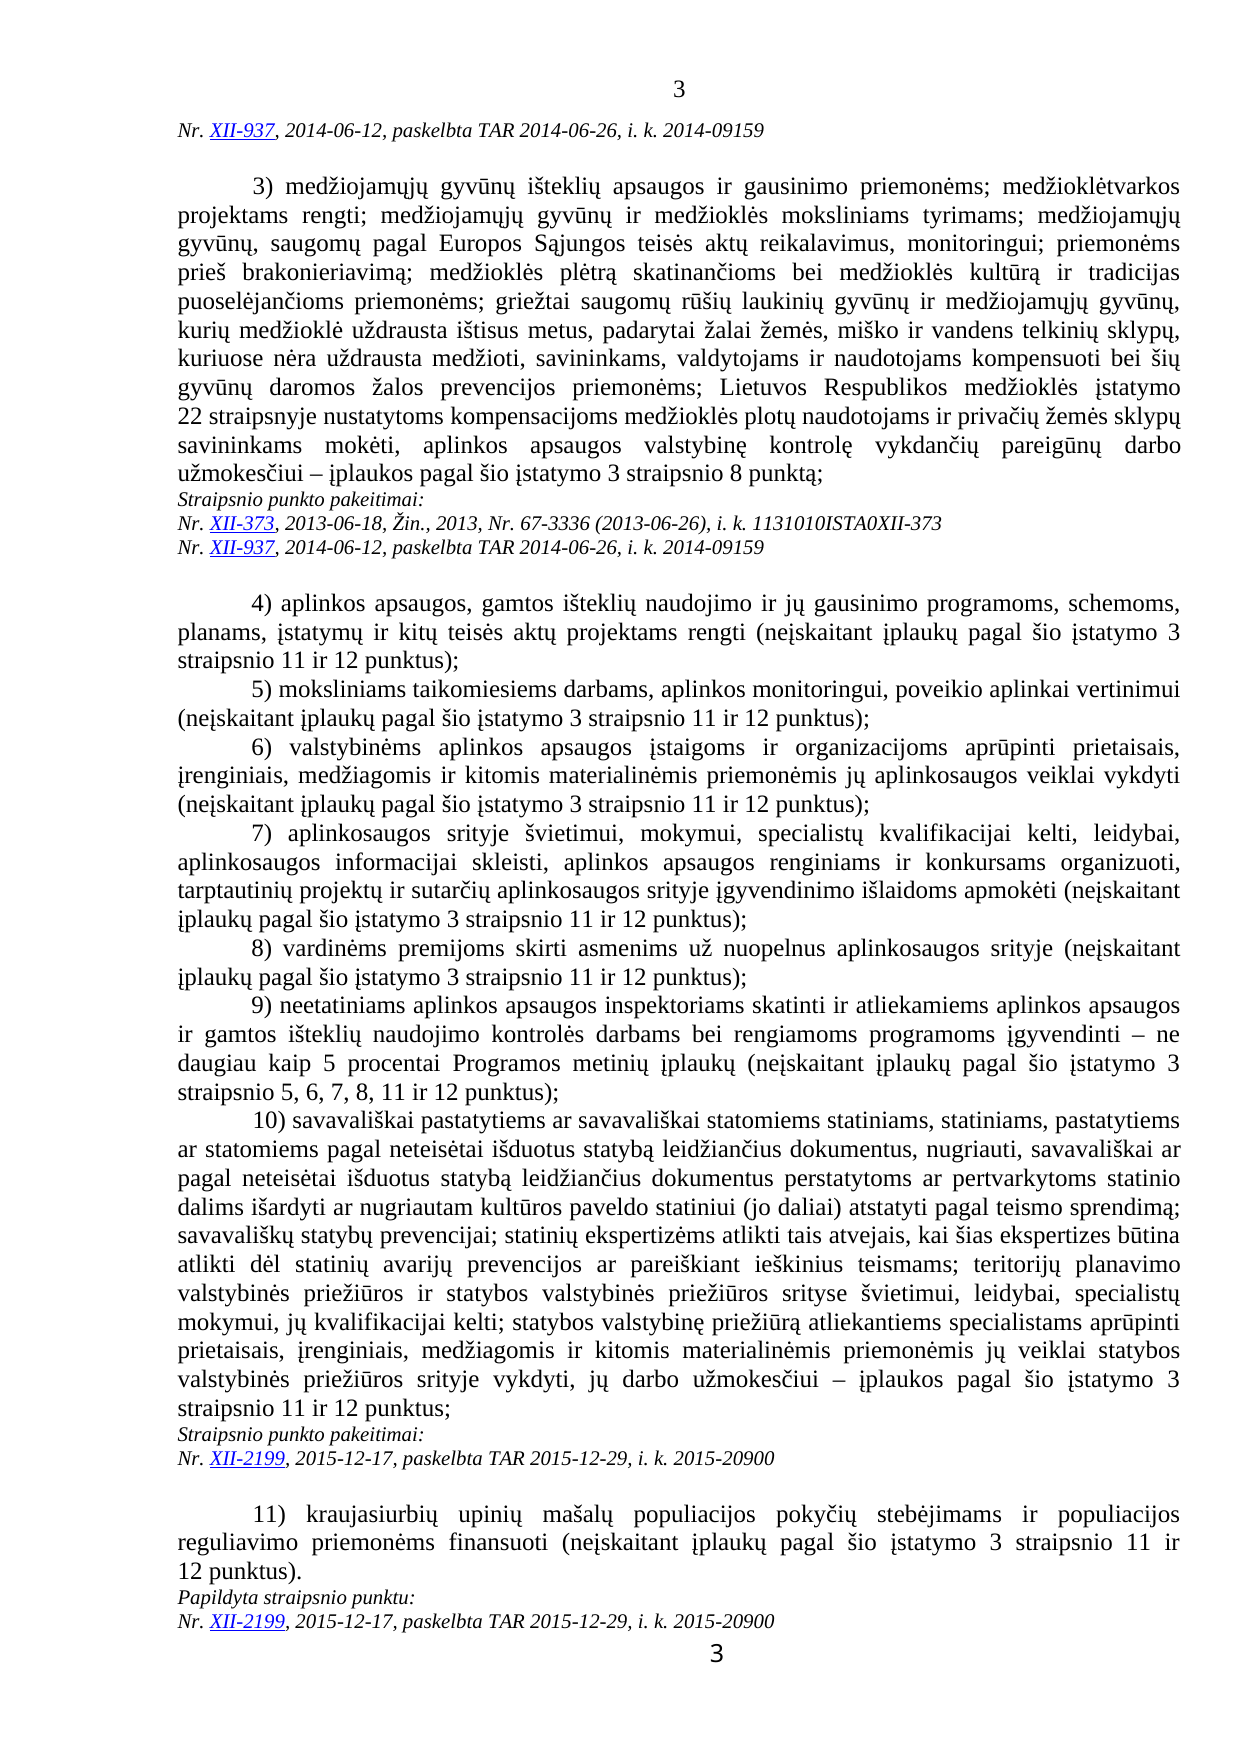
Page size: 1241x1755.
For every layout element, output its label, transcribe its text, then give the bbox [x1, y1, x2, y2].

text 11) kraujasiurbių upinių mašalų populiacijos pokyčių stebėjimams ir populiacijos reguliavimo priemonėms finansuoti (neįskaitant įplaukų pagal šio įstatymo 3 straipsnio 11 ir 12 punktus). [177, 1499, 1181, 1585]
text Nr. XII-373, 2013-06-18, Žin., 2013, Nr. 67-3336 (2013-06-26), i. k. 1131010ISTA0XII-373 [177, 511, 1181, 535]
text 4) aplinkos apsaugos, gamtos išteklių naudojimo ir jų gausinimo programoms, schemoms, planams, įstatymų ir kitų teisės aktų projektams rengti (neįskaitant įplaukų pagal šio įstatymo 3 straipsnio 11 ir 12 punktus); [177, 588, 1181, 674]
text 9) neetatiniams aplinkos apsaugos inspektoriams skatinti ir atliekamiems aplinkos apsaugos ir gamtos išteklių naudojimo kontrolės darbams bei rengiamoms programoms įgyvendinti – ne daugiau kaip 5 procentai Programos metinių įplaukų (neįskaitant įplaukų pagal šio įstatymo 3 straipsnio 5, 6, 7, 8, 11 ir 12 punktus); [177, 991, 1181, 1106]
text 7) aplinkosaugos srityje švietimui, mokymui, specialistų kvalifikacijai kelti, leidybai, aplinkosaugos informacijai skleisti, aplinkos apsaugos renginiams ir konkursams organizuoti, tarptautinių projektų ir sutarčių aplinkosaugos srityje įgyvendinimo išlaidoms apmokėti (neįskaitant įplaukų pagal šio įstatymo 3 straipsnio 11 ir 12 punktus); [177, 818, 1181, 933]
text Nr. XII-2199, 2015-12-17, paskelbta TAR 2015-12-29, i. k. 2015-20900 [177, 1609, 1181, 1633]
text Straipsnio punkto pakeitimai: [177, 1422, 1181, 1446]
text Nr. XII-937, 2014-06-12, paskelbta TAR 2014-06-26, i. k. 2014-09159 [177, 118, 1181, 142]
text 10) savavališkai pastatytiems ar savavališkai statomiems statiniams, statiniams, pastatytiems ar statomiems pagal neteisėtai išduotus statybą leidžiančius dokumentus, nugriauti, savavališkai ar pagal neteisėtai išduotus statybą leidžiančius dokumentus perstatytoms ar pertvarkytoms statinio dalims išardyti ar nugriautam kultūros paveldo statiniui (jo daliai) atstatyti pagal teismo sprendimą; savavališkų statybų prevencijai; statinių ekspertizėms atlikti tais atvejais, kai šias ekspertizes būtina atlikti dėl statinių avarijų prevencijos ar pareiškiant ieškinius teismams; teritorijų planavimo valstybinės priežiūros ir statybos valstybinės priežiūros srityse švietimui, leidybai, specialistų mokymui, jų kvalifikacijai kelti; statybos valstybinę priežiūrą atliekantiems specialistams aprūpinti prietaisais, įrenginiais, medžiagomis ir kitomis materialinėmis priemonėmis jų veiklai statybos valstybinės priežiūros srityje vykdyti, jų darbo užmokesčiui – įplaukos pagal šio įstatymo 3 straipsnio 11 ir 12 punktus; [177, 1106, 1181, 1422]
text Straipsnio punkto pakeitimai: [177, 487, 1181, 511]
text 6) valstybinėms aplinkos apsaugos įstaigoms ir organizacijoms aprūpinti prietaisais, įrenginiais, medžiagomis ir kitomis materialinėmis priemonėmis jų aplinkosaugos veiklai vykdyti (neįskaitant įplaukų pagal šio įstatymo 3 straipsnio 11 ir 12 punktus); [177, 732, 1181, 818]
text Nr. XII-937, 2014-06-12, paskelbta TAR 2014-06-26, i. k. 2014-09159 [177, 535, 1181, 559]
text 5) moksliniams taikomiesiems darbams, aplinkos monitoringui, poveikio aplinkai vertinimui (neįskaitant įplaukų pagal šio įstatymo 3 straipsnio 11 ir 12 punktus); [177, 674, 1181, 732]
text 3) medžiojamųjų gyvūnų išteklių apsaugos ir gausinimo priemonėms; medžioklėtvarkos projektams rengti; medžiojamųjų gyvūnų ir medžioklės moksliniams tyrimams; medžiojamųjų gyvūnų, saugomų pagal Europos Sąjungos teisės aktų reikalavimus, monitoringui; priemonėms prieš brakonieriavimą; medžioklės plėtrą skatinančioms bei medžioklės kultūrą ir tradicijas puoselėjančioms priemonėms; griežtai saugomų rūšių laukinių gyvūnų ir medžiojamųjų gyvūnų, kurių medžioklė uždrausta ištisus metus, padarytai žalai žemės, miško ir vandens telkinių sklypų, kuriuose nėra uždrausta medžioti, savininkams, valdytojams ir naudotojams kompensuoti bei šių gyvūnų daromos žalos prevencijos priemonėms; Lietuvos Respublikos medžioklės įstatymo 22 straipsnyje nustatytoms kompensacijoms medžioklės plotų naudotojams ir privačių žemės sklypų savininkams mokėti, aplinkos apsaugos valstybinę kontrolę vykdančių pareigūnų darbo užmokesčiui ‒ įplaukos pagal šio įstatymo 3 straipsnio 8 punktą; [177, 171, 1181, 487]
text 8) vardinėms premijoms skirti asmenims už nuopelnus aplinkosaugos srityje (neįskaitant įplaukų pagal šio įstatymo 3 straipsnio 11 ir 12 punktus); [177, 933, 1181, 991]
text Nr. XII-2199, 2015-12-17, paskelbta TAR 2015-12-29, i. k. 2015-20900 [177, 1446, 1181, 1470]
text Papildyta straipsnio punktu: [177, 1585, 1181, 1609]
